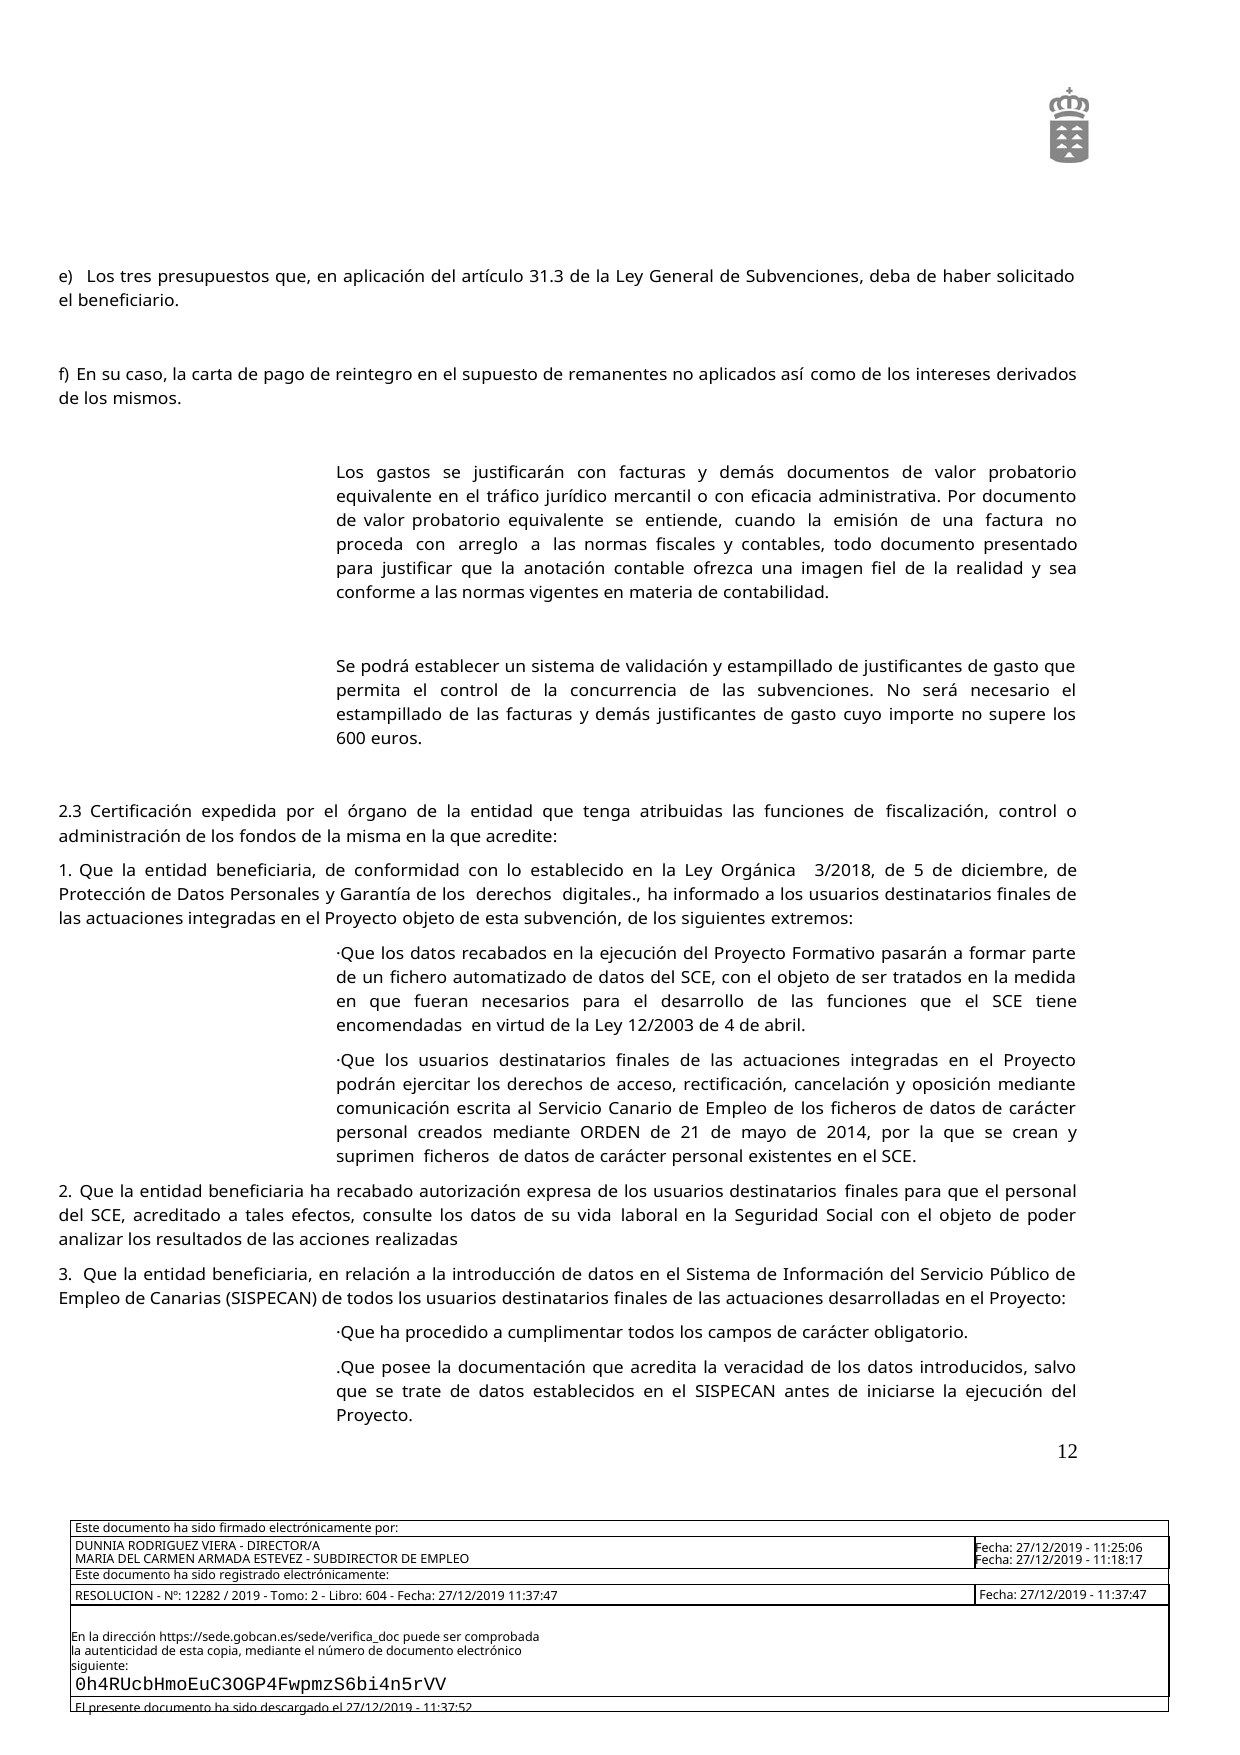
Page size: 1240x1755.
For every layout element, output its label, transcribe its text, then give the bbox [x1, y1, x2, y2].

list Que la entidad beneficiaria, de conformidad con lo establecido en la Ley Orgánica 3/2018, de 5 de diciembre, de Protección de Datos Personales y Garantía de los derechos digitales., ha informado a los usuarios destinatarios finales de las actuaciones integradas en el Proyecto objeto de esta subvención, de los siguientes extremos: [58, 859, 1077, 930]
text 12 [58, 1439, 1078, 1463]
text ·Que ha procedido a cumplimentar todos los campos de carácter obligatorio. [336, 1321, 1181, 1343]
list Que la entidad beneficiaria ha recabado autorización expresa de los usuarios destinatarios finales para que el personal del SCE, acreditado a tales efectos, consulte los datos de su vida laboral en la Seguridad Social con el objeto de poder analizar los resultados de las acciones realizadas [58, 1179, 1077, 1250]
list Los tres presupuestos que, en aplicación del artículo 31.3 de la Ley General de Subvenciones, deba de haber solicitado el beneficiario. [58, 265, 1077, 312]
text Los gastos se justificarán con facturas y demás documentos de valor probatorio equivalente en el tráfico jurídico mercantil o con eficacia administrativa. Por documento de valor probatorio equivalente se entiende, cuando la emisión de una factura no proceda con arreglo a las normas fiscales y contables, todo documento presentado para justificar que la anotación contable ofrezca una imagen fiel de la realidad y sea conforme a las normas vigentes en materia de contabilidad. [336, 460, 1077, 603]
text ·Que los usuarios destinatarios finales de las actuaciones integradas en el Proyecto podrán ejercitar los derechos de acceso, rectificación, cancelación y oposición mediante comunicación escrita al Servicio Canario de Empleo de los ficheros de datos de carácter personal creados mediante ORDEN de 21 de mayo de 2014, por la que se crean y suprimen ficheros de datos de carácter personal existentes en el SCE. [336, 1048, 1077, 1167]
list Certificación expedida por el órgano de la entidad que tenga atribuidas las funciones de fiscalización, control o administración de los fondos de la misma en la que acredite: [58, 800, 1077, 847]
text ·Que los datos recabados en la ejecución del Proyecto Formativo pasarán a formar parte de un fichero automatizado de datos del SCE, con el objeto de ser tratados en la medida en que fueran necesarios para el desarrollo de las funciones que el SCE tiene encomendadas en virtud de la Ley 12/2003 de 4 de abril. [336, 942, 1077, 1036]
list Que la entidad beneficiaria, en relación a la introducción de datos en el Sistema de Información del Servicio Público de Empleo de Canarias (SISPECAN) de todos los usuarios destinatarios finales de las actuaciones desarrolladas en el Proyecto: [58, 1262, 1077, 1309]
text .Que posee la documentación que acredita la veracidad de los datos introducidos, salvo que se trate de datos establecidos en el SISPECAN antes de iniciarse la ejecución del Proyecto. [336, 1355, 1077, 1426]
text Se podrá establecer un sistema de validación y estampillado de justificantes de gasto que permita el control de la concurrencia de las subvenciones. No será necesario el estampillado de las facturas y demás justificantes de gasto cuyo importe no supere los 600 euros. [336, 654, 1077, 749]
list En su caso, la carta de pago de reintegro en el supuesto de remanentes no aplicados así como de los intereses derivados de los mismos. [58, 362, 1077, 409]
